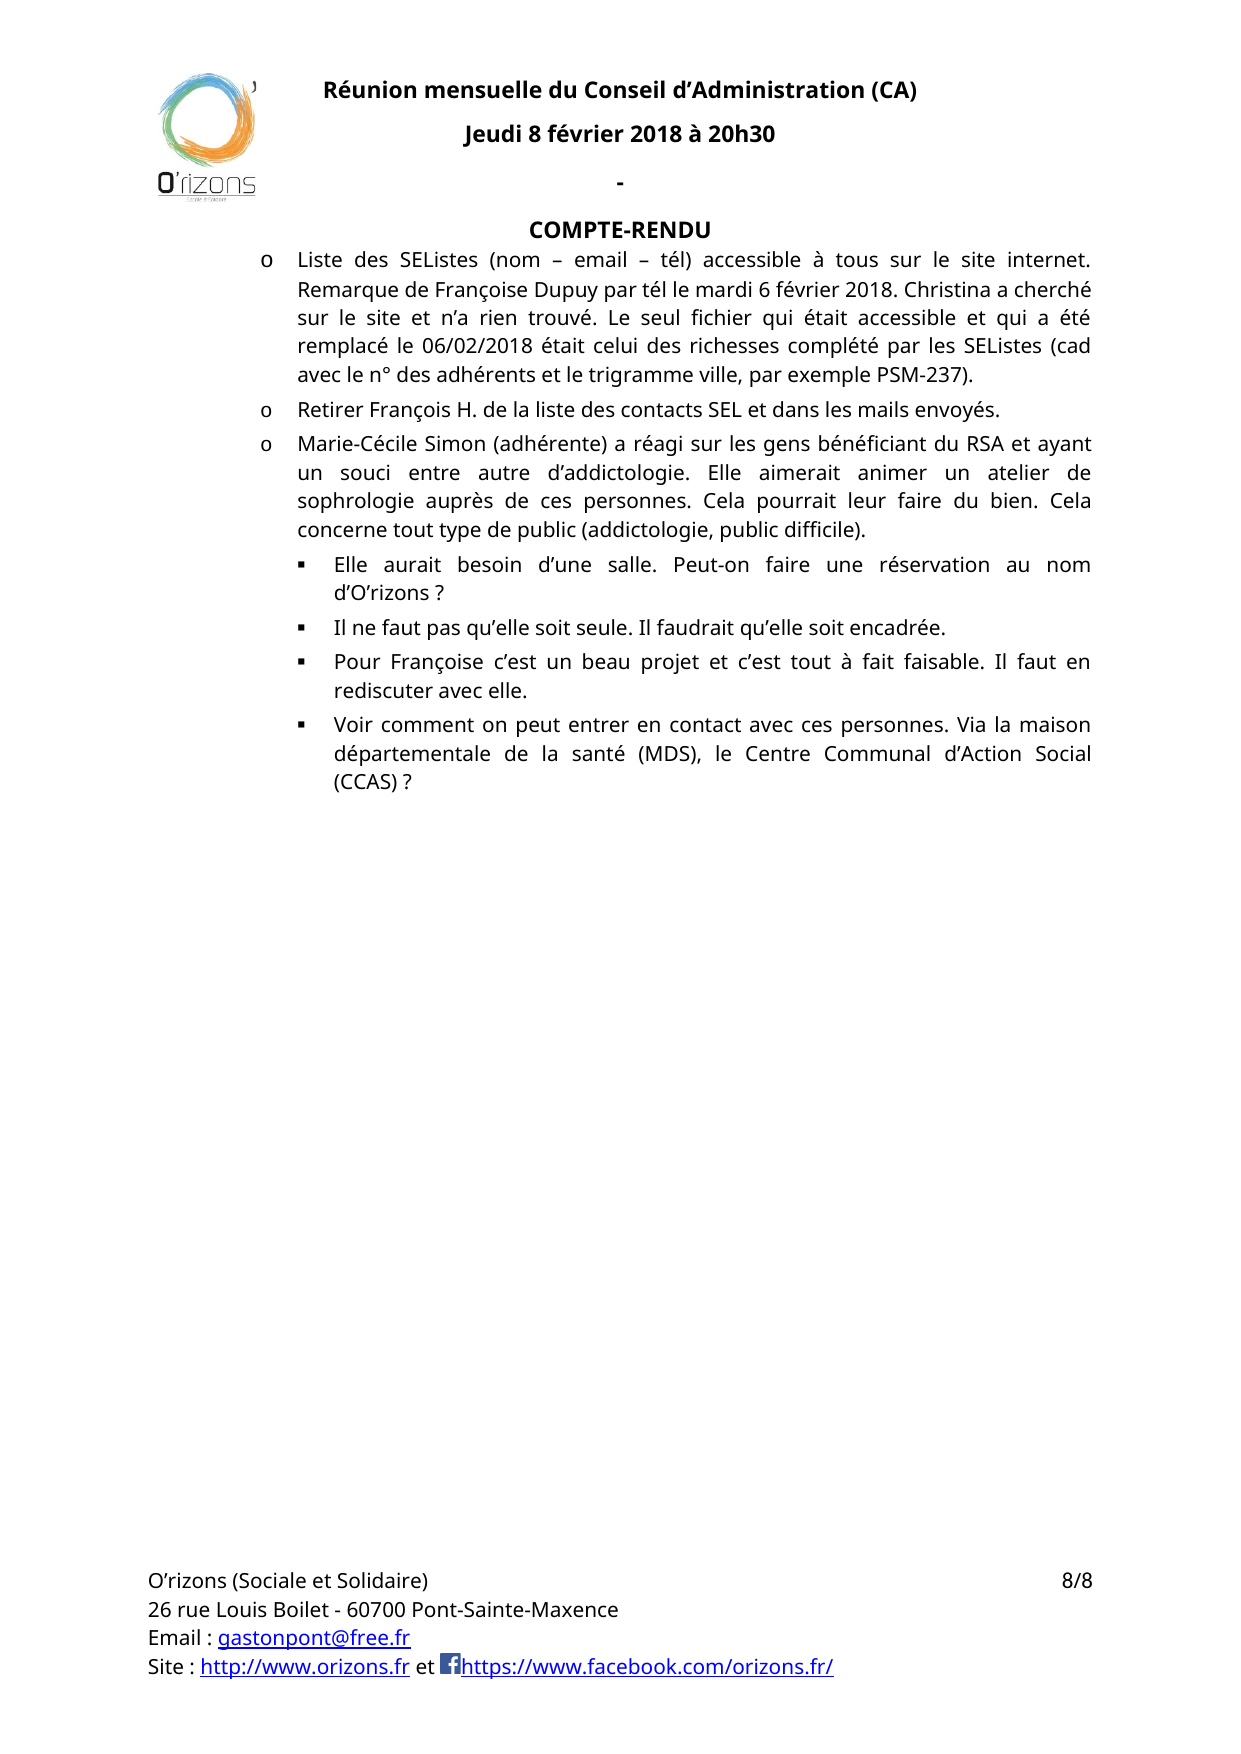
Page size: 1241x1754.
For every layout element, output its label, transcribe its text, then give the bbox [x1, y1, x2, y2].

list Marie-Cécile Simon (adhérente) a réagi sur les gens bénéficiant du RSA et ayant un souci entre autre d’addictologie. Elle aimerait animer un atelier de sophrologie auprès de ces personnes. Cela pourrait leur faire du bien. Cela concerne tout type de public (addictologie, public difficile). [260, 429, 1093, 543]
picture [157, 73, 257, 202]
list Liste des SEListes (nom – email – tél) accessible à tous sur le site internet. Remarque de Françoise Dupuy par tél le mardi 6 février 2018. Christina a cherché sur le site et n’a rien trouvé. Le seul fichier qui était accessible et qui a été remplacé le 06/02/2018 était celui des richesses complété par les SEListes (cad avec le n° des adhérents et le trigramme ville, par exemple PSM-237). [260, 246, 1093, 388]
list Elle aurait besoin d’une salle. Peut-on faire une réservation au nom d’O’rizons ? [296, 550, 1093, 607]
list Retirer François H. de la liste des contacts SEL et dans les mails envoyés. [260, 395, 1093, 423]
list Pour Françoise c’est un beau projet et c’est tout à fait faisable. Il faut en rediscuter avec elle. [296, 647, 1093, 704]
picture [440, 1653, 461, 1674]
list Il ne faut pas qu’elle soit seule. Il faudrait qu’elle soit encadrée. [296, 613, 1093, 641]
list Voir comment on peut entrer en contact avec ces personnes. Via la maison départementale de la santé (MDS), le Centre Communal d’Action Social (CCAS) ? [296, 711, 1093, 796]
